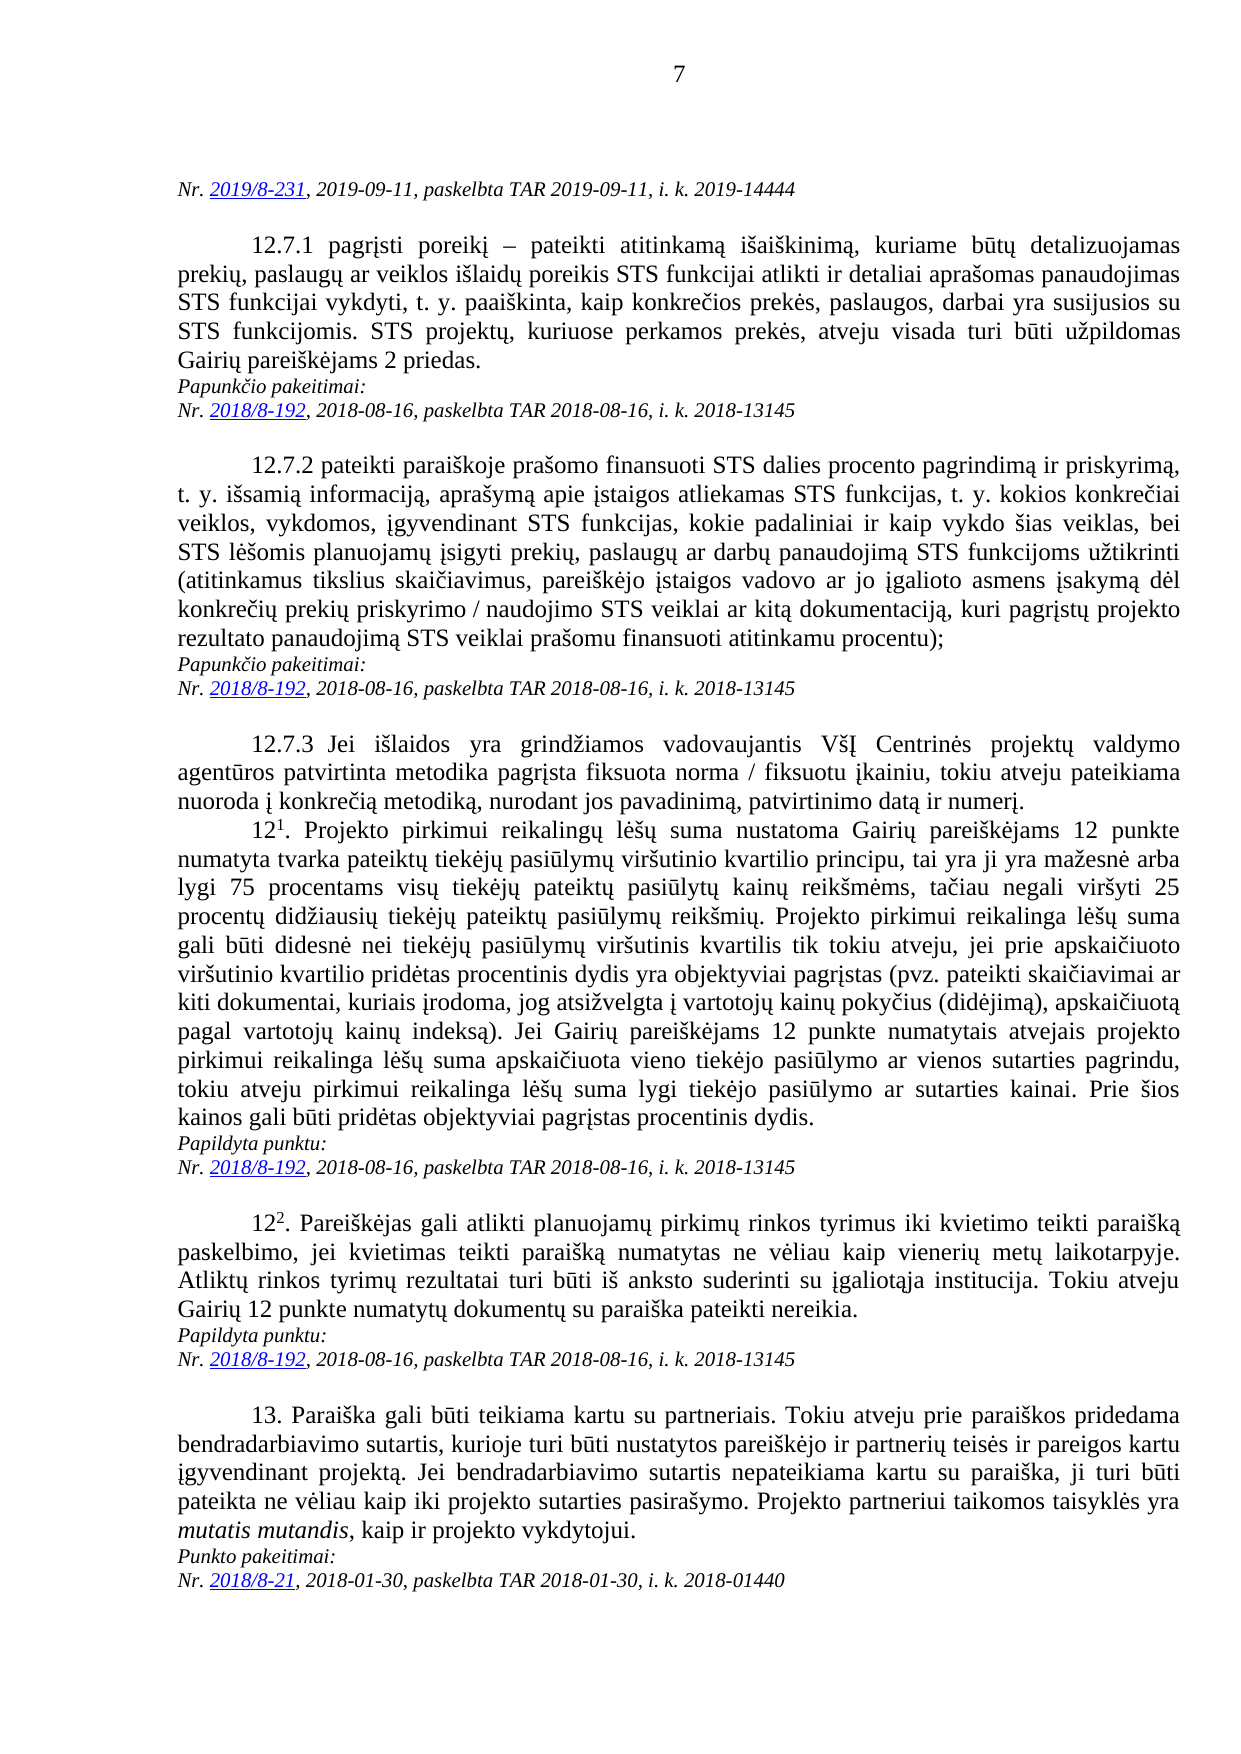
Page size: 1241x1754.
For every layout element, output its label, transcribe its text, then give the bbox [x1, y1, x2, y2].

text Papildyta punktu: [177, 1131, 1181, 1155]
text Papildyta punktu: [177, 1323, 1181, 1347]
text Nr. 2018/8-192, 2018-08-16, paskelbta TAR 2018-08-16, i. k. 2018-13145 [177, 398, 1181, 422]
text Papunkčio pakeitimai: [177, 374, 1181, 398]
text 13. Paraiška gali būti teikiama kartu su partneriais. Tokiu atveju prie paraiškos pridedama bendradarbiavimo sutartis, kurioje turi būti nustatytos pareiškėjo ir partnerių teisės ir pareigos kartu įgyvendinant projektą. Jei bendradarbiavimo sutartis nepateikiama kartu su paraiška, ji turi būti pateikta ne vėliau kaip iki projekto sutarties pasirašymo. Projekto partneriui taikomos taisyklės yra mutatis mutandis, kaip ir projekto vykdytojui. [177, 1400, 1181, 1544]
text 12.7.2 pateikti paraiškoje prašomo finansuoti STS dalies procento pagrindimą ir priskyrimą, t. y. išsamią informaciją, aprašymą apie įstaigos atliekamas STS funkcijas, t. y. kokios konkrečiai veiklos, vykdomos, įgyvendinant STS funkcijas, kokie padaliniai ir kaip vykdo šias veiklas, bei STS lėšomis planuojamų įsigyti prekių, paslaugų ar darbų panaudojimą STS funkcijoms užtikrinti (atitinkamus tikslius skaičiavimus, pareiškėjo įstaigos vadovo ar jo įgalioto asmens įsakymą dėl konkrečių prekių priskyrimo / naudojimo STS veiklai ar kitą dokumentaciją, kuri pagrįstų projekto rezultato panaudojimą STS veiklai prašomu finansuoti atitinkamu procentu); [177, 451, 1181, 652]
text Nr. 2018/8-192, 2018-08-16, paskelbta TAR 2018-08-16, i. k. 2018-13145 [177, 1155, 1181, 1179]
text Nr. 2019/8-231, 2019-09-11, paskelbta TAR 2019-09-11, i. k. 2019-14444 [177, 177, 1181, 201]
text Papunkčio pakeitimai: [177, 652, 1181, 676]
text Nr. 2018/8-21, 2018-01-30, paskelbta TAR 2018-01-30, i. k. 2018-01440 [177, 1568, 1181, 1592]
text 12.7.3 Jei išlaidos yra grindžiamos vadovaujantis VšĮ Centrinės projektų valdymo agentūros patvirtinta metodika pagrįsta fiksuota norma / fiksuotu įkainiu, tokiu atveju pateikiama nuoroda į konkrečią metodiką, nurodant jos pavadinimą, patvirtinimo datą ir numerį. [177, 729, 1181, 815]
text 12.7.1 pagrįsti poreikį – pateikti atitinkamą išaiškinimą, kuriame būtų detalizuojamas prekių, paslaugų ar veiklos išlaidų poreikis STS funkcijai atlikti ir detaliai aprašomas panaudojimas STS funkcijai vykdyti, t. y. paaiškinta, kaip konkrečios prekės, paslaugos, darbai yra susijusios su STS funkcijomis. STS projektų, kuriuose perkamos prekės, atveju visada turi būti užpildomas Gairių pareiškėjams 2 priedas. [177, 230, 1181, 374]
text Punkto pakeitimai: [177, 1544, 1181, 1568]
text 122. Pareiškėjas gali atlikti planuojamų pirkimų rinkos tyrimus iki kvietimo teikti paraišką paskelbimo, jei kvietimas teikti paraišką numatytas ne vėliau kaip vienerių metų laikotarpyje. Atliktų rinkos tyrimų rezultatai turi būti iš anksto suderinti su įgaliotąja institucija. Tokiu atveju Gairių 12 punkte numatytų dokumentų su paraiška pateikti nereikia. [177, 1208, 1181, 1323]
text Nr. 2018/8-192, 2018-08-16, paskelbta TAR 2018-08-16, i. k. 2018-13145 [177, 676, 1181, 700]
text 121. Projekto pirkimui reikalingų lėšų suma nustatoma Gairių pareiškėjams 12 punkte numatyta tvarka pateiktų tiekėjų pasiūlymų viršutinio kvartilio principu, tai yra ji yra mažesnė arba lygi 75 procentams visų tiekėjų pateiktų pasiūlytų kainų reikšmėms, tačiau negali viršyti 25 procentų didžiausių tiekėjų pateiktų pasiūlymų reikšmių. Projekto pirkimui reikalinga lėšų suma gali būti didesnė nei tiekėjų pasiūlymų viršutinis kvartilis tik tokiu atveju, jei prie apskaičiuoto viršutinio kvartilio pridėtas procentinis dydis yra objektyviai pagrįstas (pvz. pateikti skaičiavimai ar kiti dokumentai, kuriais įrodoma, jog atsižvelgta į vartotojų kainų pokyčius (didėjimą), apskaičiuotą pagal vartotojų kainų indeksą). Jei Gairių pareiškėjams 12 punkte numatytais atvejais projekto pirkimui reikalinga lėšų suma apskaičiuota vieno tiekėjo pasiūlymo ar vienos sutarties pagrindu, tokiu atveju pirkimui reikalinga lėšų suma lygi tiekėjo pasiūlymo ar sutarties kainai. Prie šios kainos gali būti pridėtas objektyviai pagrįstas procentinis dydis. [177, 815, 1181, 1131]
text Nr. 2018/8-192, 2018-08-16, paskelbta TAR 2018-08-16, i. k. 2018-13145 [177, 1347, 1181, 1371]
